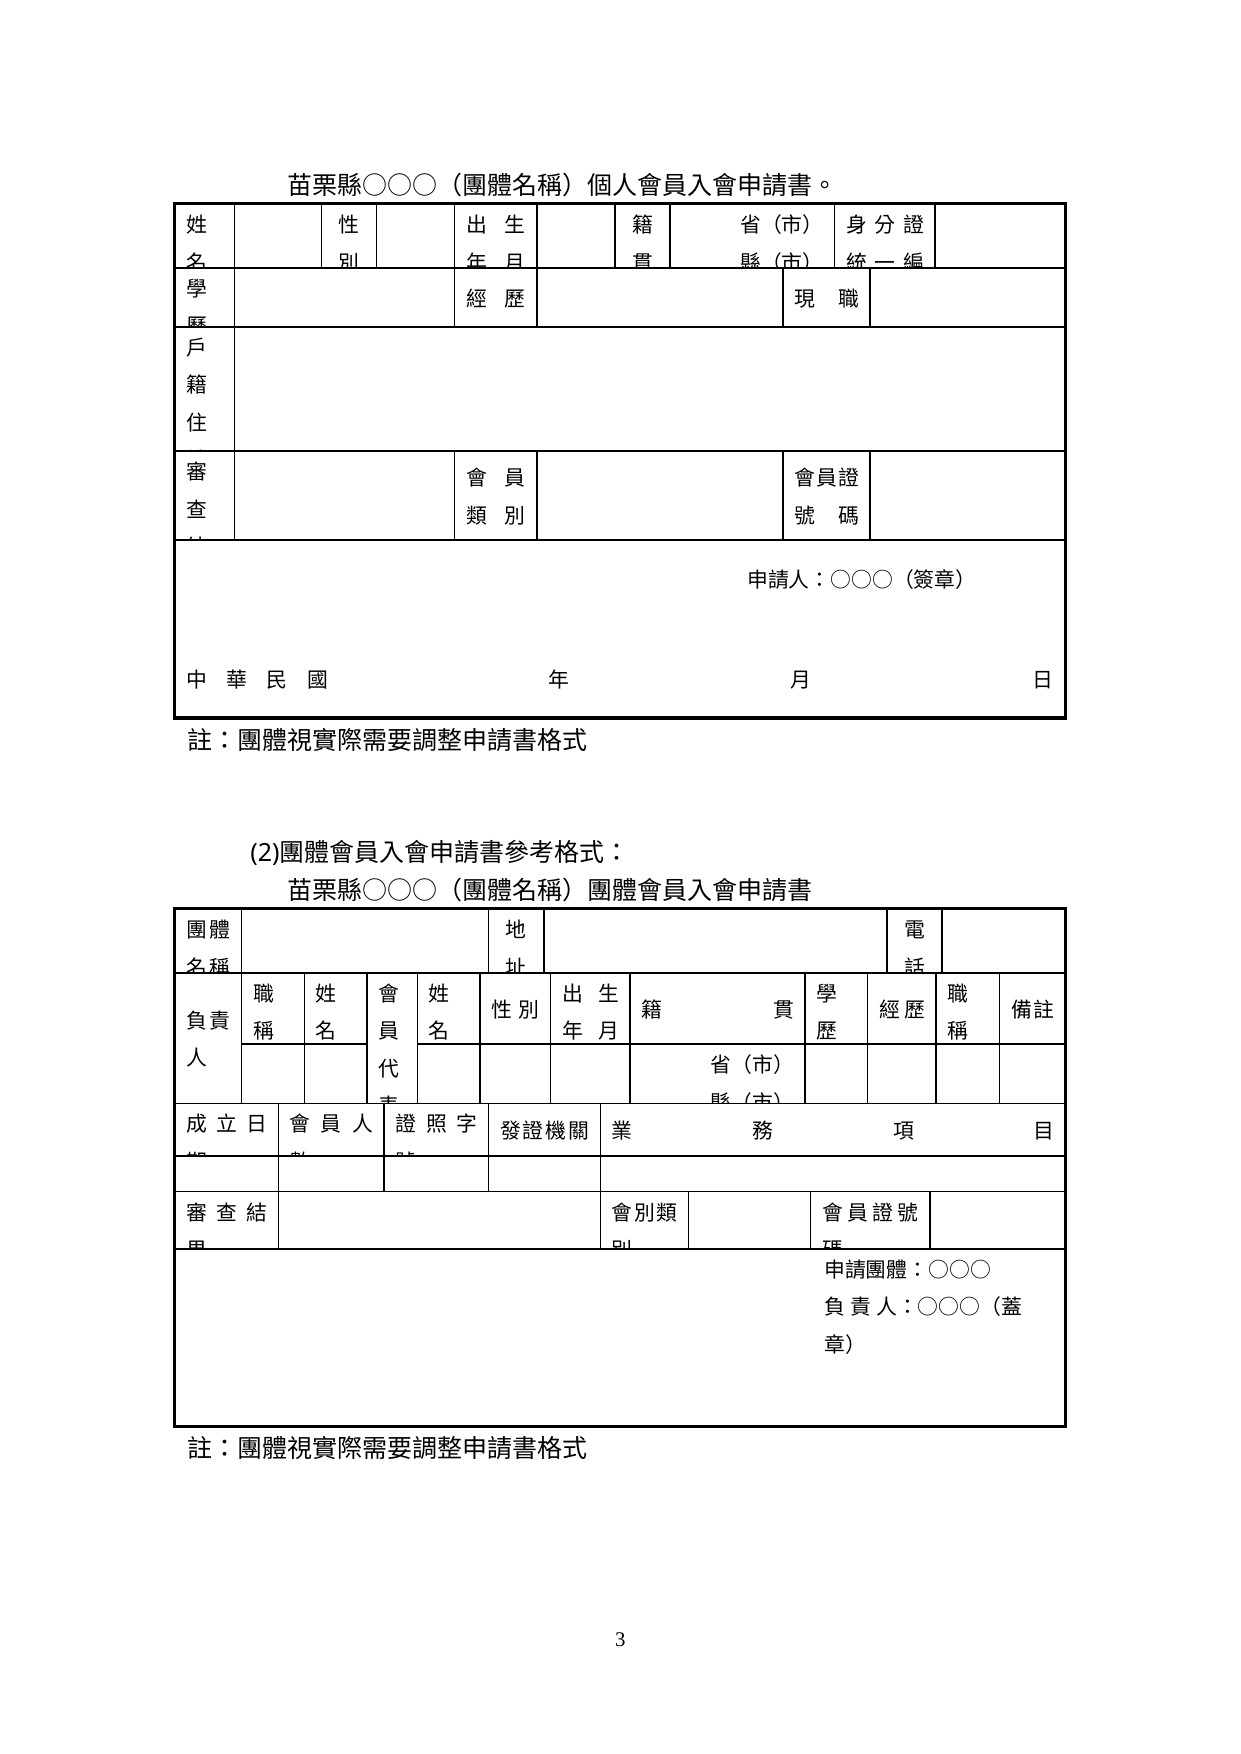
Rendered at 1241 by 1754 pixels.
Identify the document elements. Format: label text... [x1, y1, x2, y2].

table_cell 會員證號碼 [784, 452, 869, 539]
text 註：團體視實際需要調整申請書格式 [187, 720, 1053, 757]
table_cell [242, 1045, 304, 1102]
table_cell 戶籍住址及 電話 [176, 328, 234, 450]
table_cell [1000, 1045, 1064, 1102]
table_header 出生 年月日 [455, 205, 536, 267]
table_cell [937, 1045, 999, 1102]
table_cell [931, 1192, 1064, 1248]
table_header [235, 205, 321, 267]
table_header 性別 [322, 205, 376, 267]
table_cell [279, 1192, 600, 1248]
text 苗栗縣○○○（團體名稱）團體會員入會申請書 [287, 869, 1053, 907]
table_header [545, 910, 886, 972]
table_cell 姓名 [418, 974, 479, 1043]
table_header 電話 [888, 910, 941, 972]
table_cell 申請人：○○○（簽章） 中華民國 年 月 日 [176, 541, 1064, 716]
table_cell 會別類別 [601, 1192, 688, 1248]
table_header [943, 910, 1064, 972]
table_header 姓名 [176, 205, 234, 267]
table_cell [385, 1157, 488, 1191]
table_header 團體名稱 [176, 910, 241, 972]
table_cell 審查結果 [176, 1192, 278, 1248]
text 註：團體視實際需要調整申請書格式 [187, 1428, 1053, 1466]
table_cell [538, 269, 782, 326]
table_cell [871, 452, 1064, 539]
table_cell [418, 1045, 479, 1102]
table_cell 備註 [1000, 974, 1064, 1043]
text (2)團體會員入會申請書參考格式： [213, 832, 1053, 869]
table_cell 業務項目 [601, 1104, 1064, 1155]
table_cell 會員代表 [368, 974, 417, 1102]
table_header 地址 [489, 910, 543, 972]
table_cell 省（市） 縣（市） [631, 1045, 804, 1102]
table_header [936, 205, 1064, 267]
table_cell [235, 328, 1064, 450]
table_header [538, 205, 614, 267]
table_cell [235, 269, 454, 326]
table_cell 申請團體：○○○ 負責人：○○○（蓋章） 中華民國 年 月 日 [176, 1250, 1064, 1425]
table_cell 會員 類別 [455, 452, 536, 539]
table_cell [279, 1157, 383, 1191]
table_cell 審查結果 [176, 452, 234, 539]
table_cell 經歷 [868, 974, 935, 1043]
table_cell [689, 1192, 810, 1248]
table_cell 職稱 [937, 974, 999, 1043]
table_cell [481, 1045, 550, 1102]
table_cell [551, 1045, 629, 1102]
table_cell [871, 269, 1064, 326]
table_cell 發證機關 [489, 1104, 600, 1155]
table_cell 籍貫 [631, 974, 804, 1043]
table_cell 證照字號 [385, 1104, 488, 1155]
table_header 籍貫 [616, 205, 669, 267]
table_cell [305, 1045, 366, 1102]
table_cell 性別 [481, 974, 550, 1043]
table_cell 負責人 [176, 974, 241, 1102]
table_header [242, 910, 488, 972]
table_header 省（市） 縣（市） [671, 205, 834, 267]
table_cell [235, 452, 454, 539]
table_cell 姓名 [305, 974, 366, 1043]
table_cell 會員人數 [279, 1104, 383, 1155]
table_cell [176, 1157, 278, 1191]
table_cell 成立日期 [176, 1104, 278, 1155]
table_header [377, 205, 454, 267]
table_cell [806, 1045, 867, 1102]
table_cell [868, 1045, 935, 1102]
table_cell [489, 1157, 600, 1191]
table_cell 經歷 [455, 269, 536, 326]
table_cell [538, 452, 782, 539]
table_cell 現職 [784, 269, 869, 326]
text 苗栗縣○○○（團體名稱）個人會員入會申請書。 [287, 164, 1053, 202]
table_header 身分證 統一編號 [835, 205, 934, 267]
table_cell 學歷 [806, 974, 867, 1043]
table_cell 學歷 [176, 269, 234, 326]
table_cell [601, 1157, 1064, 1191]
table_cell 會員證號碼 [811, 1192, 929, 1248]
table_cell 出生 年月日 [551, 974, 629, 1043]
table_cell 職稱 [242, 974, 304, 1043]
